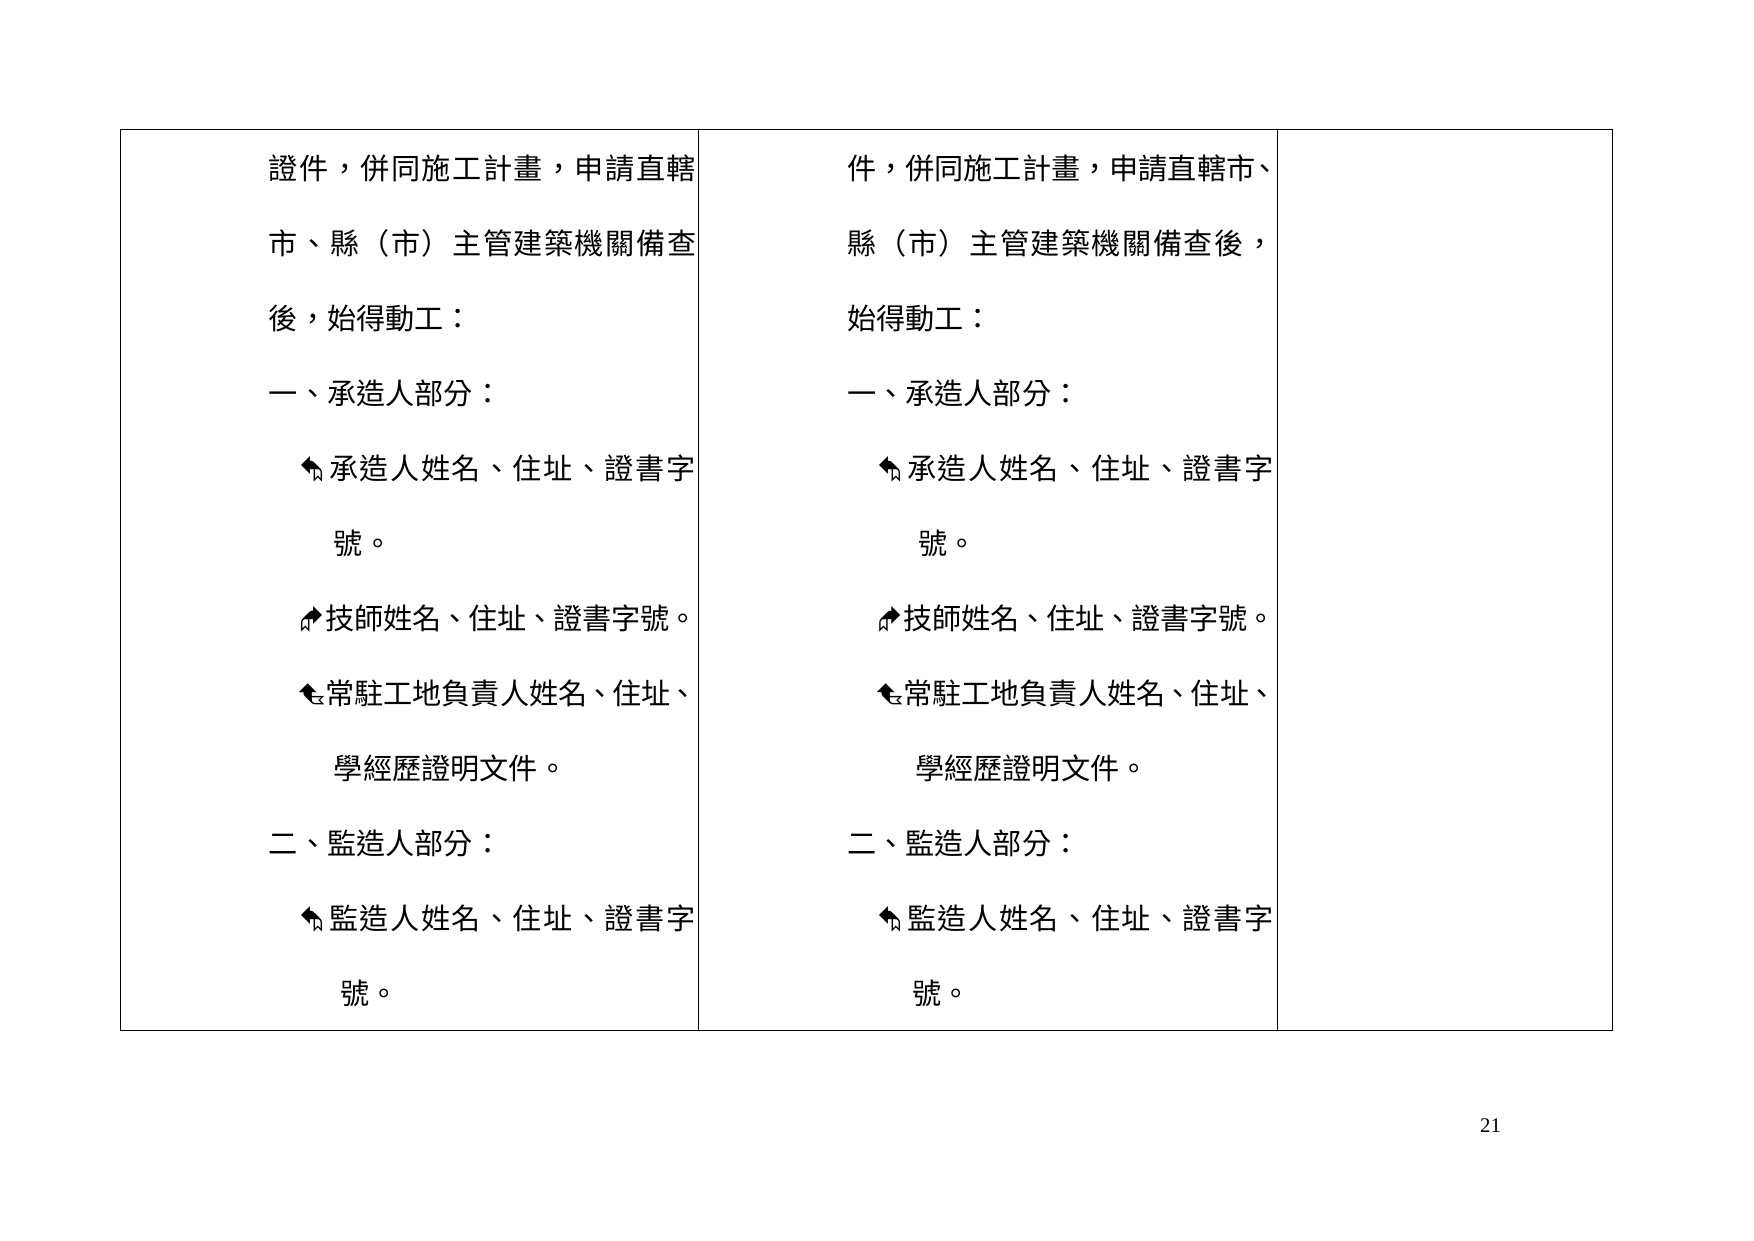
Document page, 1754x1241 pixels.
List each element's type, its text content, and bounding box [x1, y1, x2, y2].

table_cell [1278, 130, 1612, 1029]
table_cell 件，併同施工計畫，申請直轄市、縣（市）主管建築機關備查後，始得動工： 一、承造人部分： 承造人姓名、住址、證書字號。 技師姓名、住址、證書字號。 常駐工地負責人姓名、住址、學經歷證明文件。 二、監造人部分： 監造人姓名、住址、證書字號。 [699, 130, 1277, 1029]
table_cell 證件，併同施工計畫，申請直轄市、縣（市）主管建築機關備查後，始得動工： 一、承造人部分： 承造人姓名、住址、證書字號。 技師姓名、住址、證書字號。 常駐工地負責人姓名、住址、學經歷證明文件。 二、監造人部分： 監造人姓名、住址、證書字號。 [121, 130, 698, 1029]
